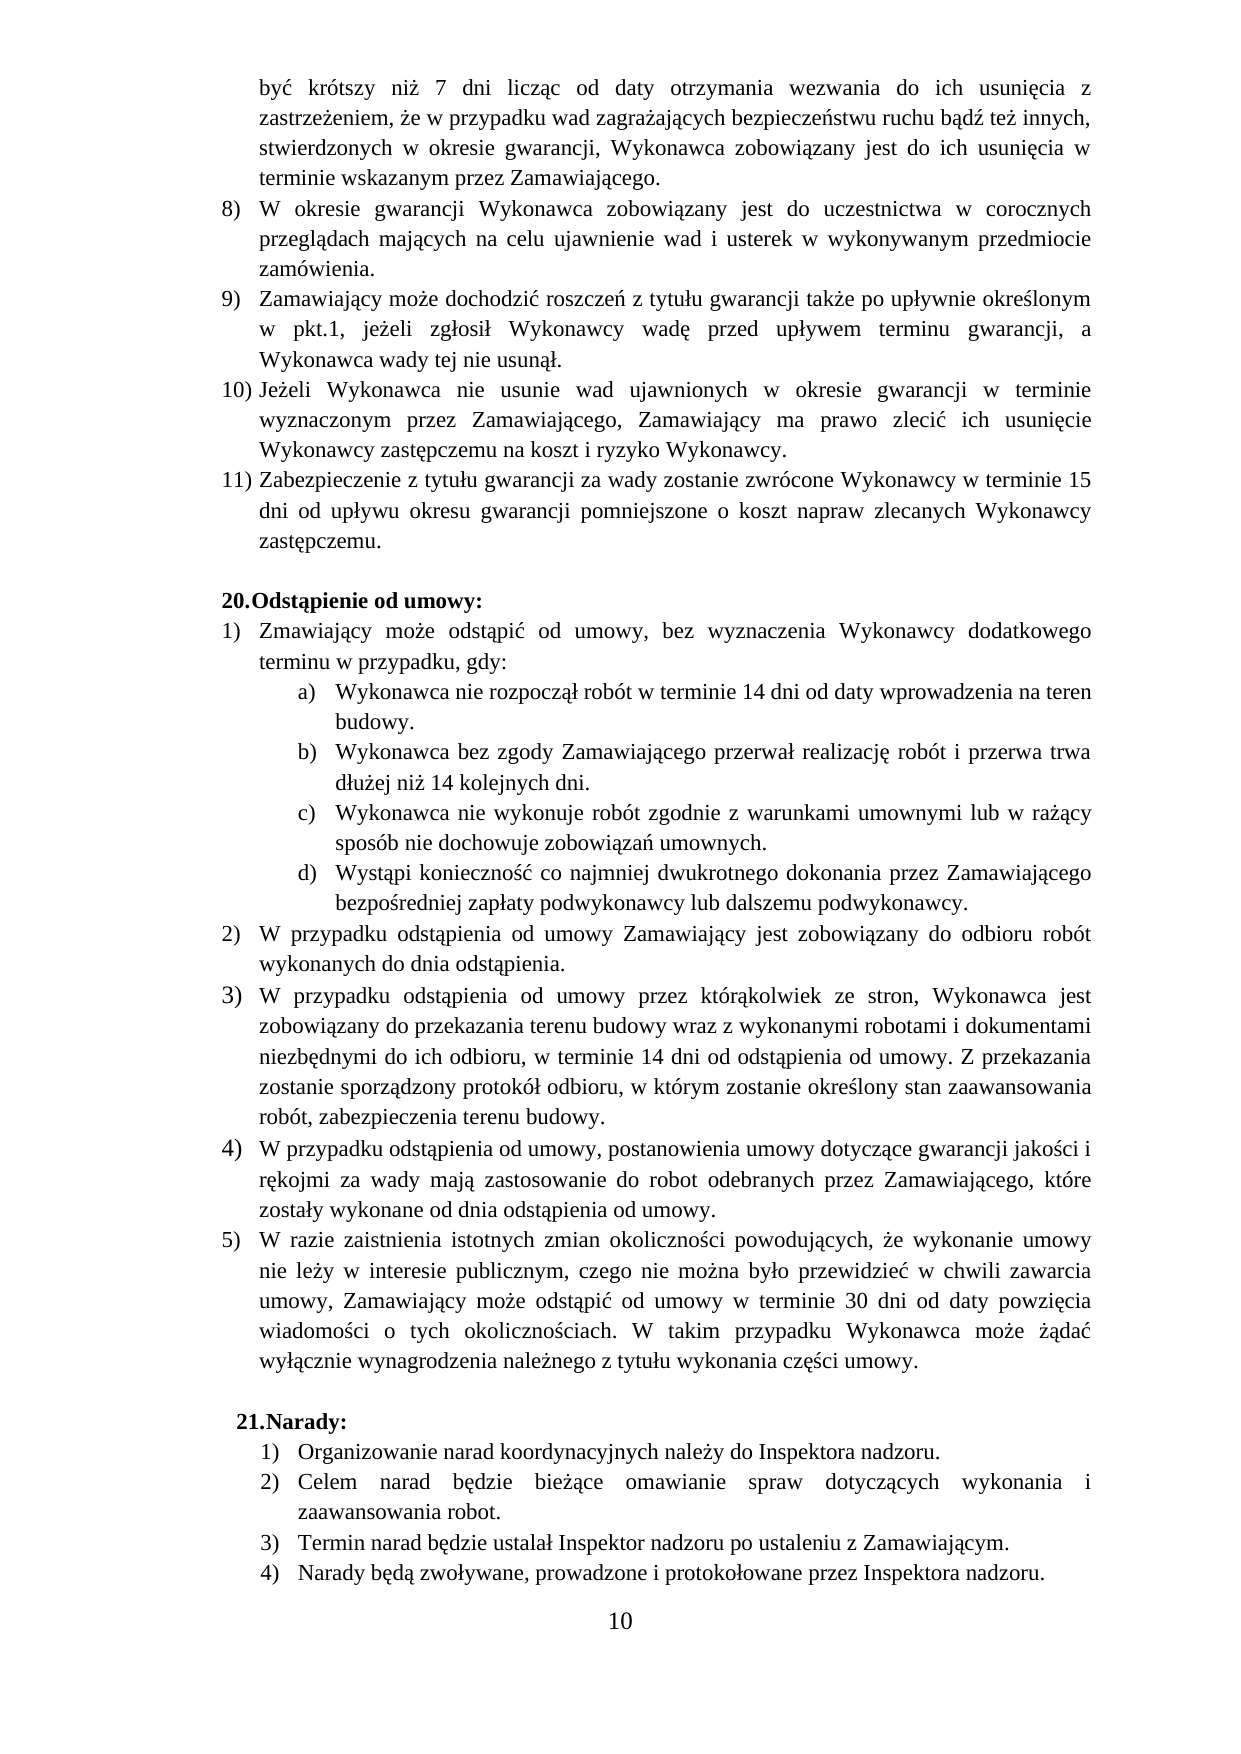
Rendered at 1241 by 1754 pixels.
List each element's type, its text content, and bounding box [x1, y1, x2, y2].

list Celem narad będzie bieżące omawianie spraw dotyczących wykonania i zaawansowania robot. [260, 1468, 1093, 1525]
list Narady będą zwoływane, prowadzone i protokołowane przez Inspektora nadzoru. [260, 1559, 1093, 1585]
list Wykonawca bez zgody Zamawiającego przerwał realizację robót i przerwa trwa dłużej niż 14 kolejnych dni. [298, 738, 1093, 795]
list W przypadku odstąpienia od umowy, postanowienia umowy dotyczące gwarancji jakości i rękojmi za wady mają zastosowanie do robot odebranych przez Zamawiającego, które zostały wykonane od dnia odstąpienia od umowy. [221, 1133, 1093, 1223]
list W przypadku odstąpienia od umowy przez którąkolwiek ze stron, Wykonawca jest zobowiązany do przekazania terenu budowy wraz z wykonanymi robotami i dokumentami niezbędnymi do ich odbioru, w terminie 14 dni od odstąpienia od umowy. Z przekazania zostanie sporządzony protokół odbioru, w którym zostanie określony stan zaawansowania robót, zabezpieczenia terenu budowy. [221, 980, 1093, 1129]
list Wykonawca nie rozpoczął robót w terminie 14 dni od daty wprowadzenia na teren budowy. [298, 678, 1093, 734]
list być krótszy niż 7 dni licząc od daty otrzymania wezwania do ich usunięcia z zastrzeżeniem, że w przypadku wad zagrażających bezpieczeństwu ruchu bądź też innych, stwierdzonych w okresie gwarancji, Wykonawca zobowiązany jest do ich usunięcia w terminie wskazanym przez Zamawiającego. [221, 74, 1093, 191]
list Wystąpi konieczność co najmniej dwukrotnego dokonania przez Zamawiającego bezpośredniej zapłaty podwykonawcy lub dalszemu podwykonawcy. [298, 859, 1093, 916]
list Jeżeli Wykonawca nie usunie wad ujawnionych w okresie gwarancji w terminie wyznaczonym przez Zamawiającego, Zamawiający ma prawo zlecić ich usunięcie Wykonawcy zastępczemu na koszt i ryzyko Wykonawcy. [221, 376, 1093, 463]
list Organizowanie narad koordynacyjnych należy do Inspektora nadzoru. [260, 1438, 1093, 1464]
list Termin narad będzie ustalał Inspektor nadzoru po ustaleniu z Zamawiającym. [260, 1528, 1093, 1555]
list W razie zaistnienia istotnych zmian okoliczności powodujących, że wykonanie umowy nie leży w interesie publicznym, czego nie można było przewidzieć w chwili zawarcia umowy, Zamawiający może odstąpić od umowy w terminie 30 dni od daty powzięcia wiadomości o tych okolicznościach. W takim przypadku Wykonawca może żądać wyłącznie wynagrodzenia należnego z tytułu wykonania części umowy. [221, 1226, 1093, 1374]
list Zmawiający może odstąpić od umowy, bez wyznaczenia Wykonawcy dodatkowego terminu w przypadku, gdy: [221, 617, 1093, 674]
list Zamawiający może dochodzić roszczeń z tytułu gwarancji także po upływnie określonym w pkt.1, jeżeli zgłosił Wykonawcy wadę przed upływem terminu gwarancji, a Wykonawca wady tej nie usunął. [221, 285, 1093, 372]
list W okresie gwarancji Wykonawca zobowiązany jest do uczestnictwa w corocznych przeglądach mających na celu ujawnienie wad i usterek w wykonywanym przedmiocie zamówienia. [221, 194, 1093, 281]
list Odstąpienie od umowy: [221, 587, 1093, 614]
list Narady: [236, 1408, 1093, 1434]
list Zabezpieczenie z tytułu gwarancji za wady zostanie zwrócone Wykonawcy w terminie 15 dni od upływu okresu gwarancji pomniejszone o koszt napraw zlecanych Wykonawcy zastępczemu. [221, 466, 1093, 553]
list Wykonawca nie wykonuje robót zgodnie z warunkami umownymi lub w rażący sposób nie dochowuje zobowiązań umownych. [298, 799, 1093, 855]
list W przypadku odstąpienia od umowy Zamawiający jest zobowiązany do odbioru robót wykonanych do dnia odstąpienia. [221, 919, 1093, 976]
